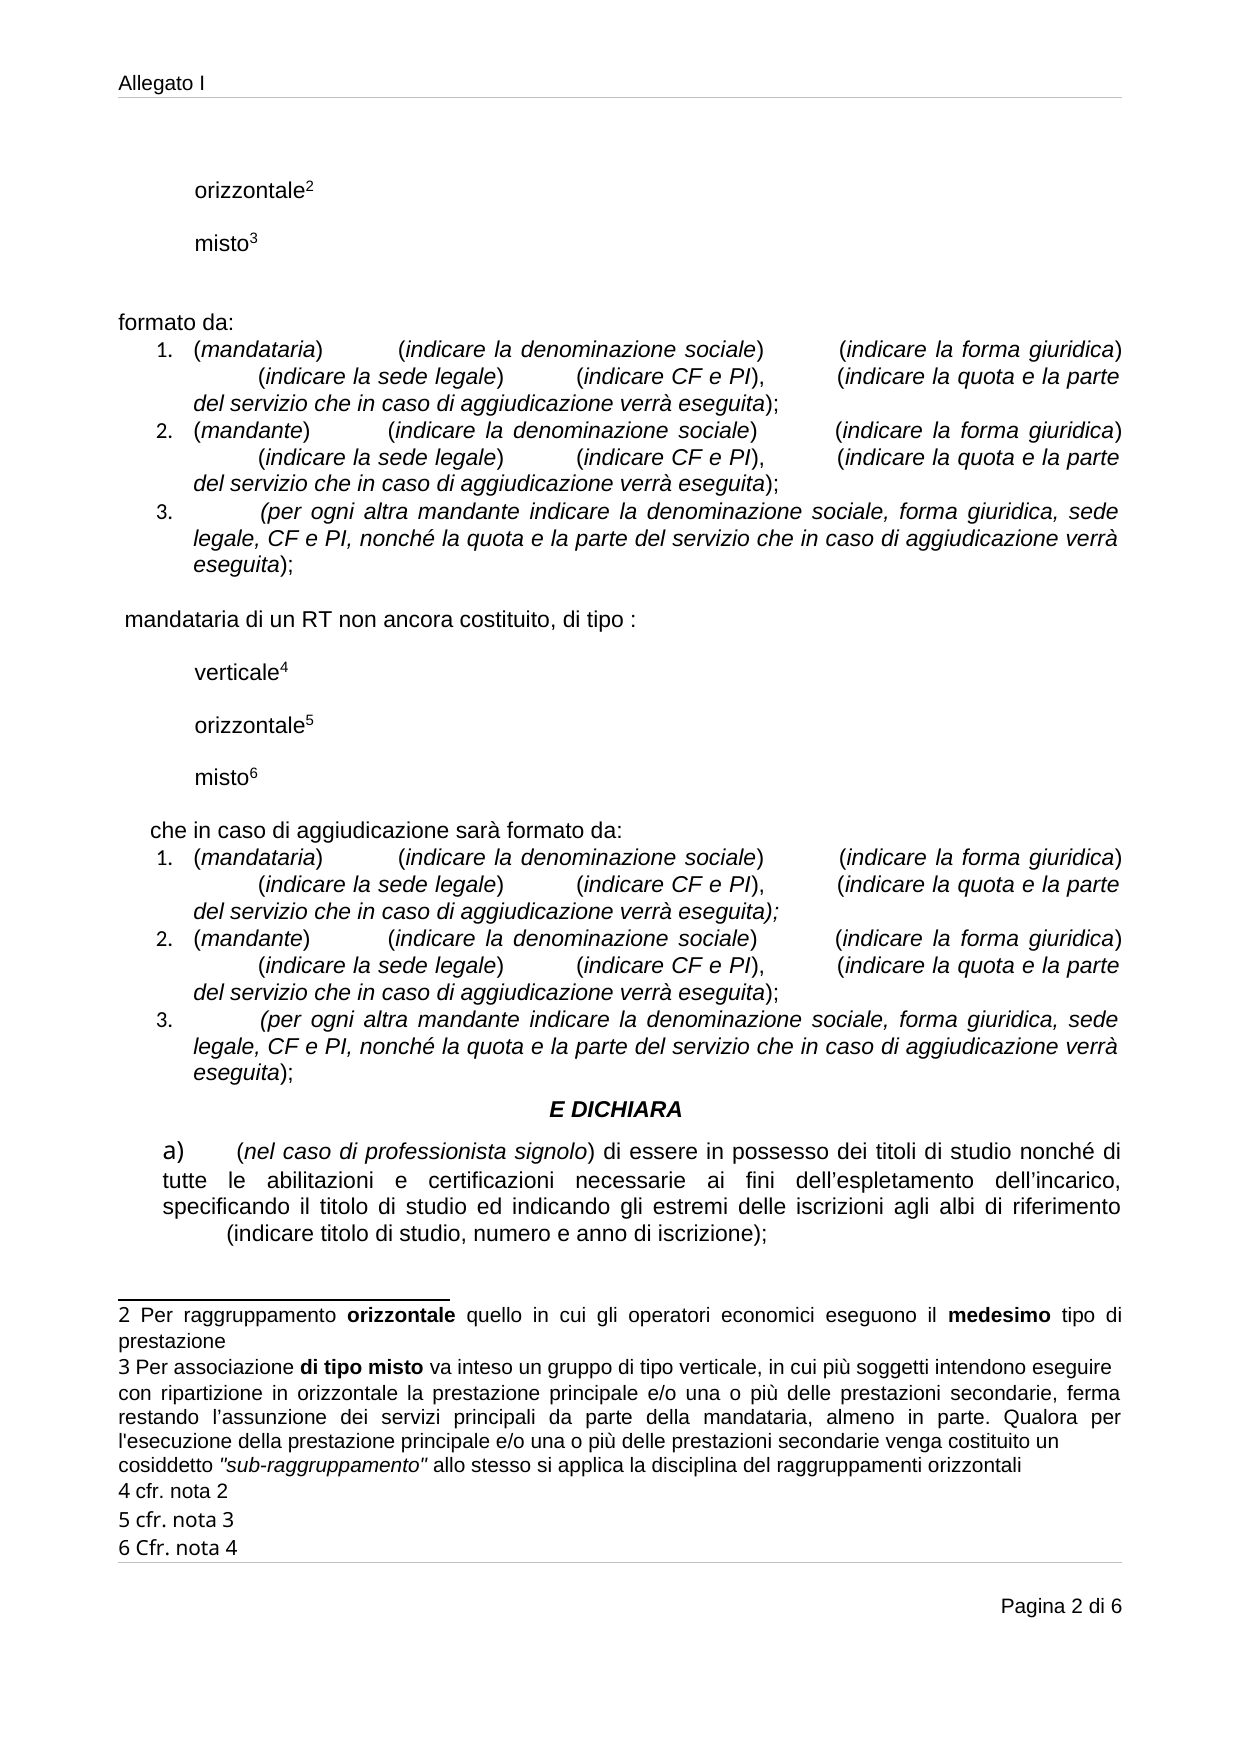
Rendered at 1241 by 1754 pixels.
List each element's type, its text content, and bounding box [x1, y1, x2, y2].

text cfr. nota 2 [118, 1477, 1122, 1505]
text cosiddetto "sub-raggruppamento" allo stesso si applica la disciplina del raggruppamenti orizzontali [118, 1453, 1122, 1477]
text misto [118, 230, 1122, 256]
text che in caso di aggiudicazione sarà formato da: [118, 817, 1122, 843]
list (mandante) (indicare la denominazione sociale) (indicare la forma giuridica) (indicare la sede legale) (indicare CF e PI), (indicare la quota e la parte del servizio che in caso di aggiudicazione verrà eseguita); [156, 924, 1122, 1005]
text mandataria di un RT non ancora costituito, di tipo : [118, 606, 1122, 633]
text verticale [118, 659, 1122, 685]
text Per raggruppamento orizzontale quello in cui gli operatori economici eseguono il medesimo tipo di prestazione [118, 1300, 1122, 1352]
text formato da: [118, 309, 1122, 335]
text E DICHIARA [118, 1096, 1122, 1122]
list (per ogni altra mandante indicare la denominazione sociale, forma giuridica, sede legale, CF e PI, nonché la quota e la parte del servizio che in caso di aggiudicazione verrà eseguita); [156, 1005, 1122, 1086]
text orizzontale [118, 712, 1122, 738]
list (mandataria) (indicare la denominazione sociale) (indicare la forma giuridica) (indicare la sede legale) (indicare CF e PI), (indicare la quota e la parte del servizio che in caso di aggiudicazione verrà eseguita); [156, 335, 1122, 416]
list (per ogni altra mandante indicare la denominazione sociale, forma giuridica, sede legale, CF e PI, nonché la quota e la parte del servizio che in caso di aggiudicazione verrà eseguita); [156, 497, 1122, 577]
list (mandataria) (indicare la denominazione sociale) (indicare la forma giuridica) (indicare la sede legale) (indicare CF e PI), (indicare la quota e la parte del servizio che in caso di aggiudicazione verrà eseguita); [156, 843, 1122, 924]
text Per associazione di tipo misto va inteso un gruppo di tipo verticale, in cui più soggetti intendono eseguire [118, 1352, 1122, 1381]
text cfr. nota 3 [118, 1505, 1122, 1533]
text con ripartizione in orizzontale la prestazione principale e/o una o più delle prestazioni secondarie, ferma restando l’assunzione dei servizi principali da parte della mandataria, almeno in parte. Qualora per l'esecuzione della prestazione principale e/o una o più delle prestazioni secondarie venga costituito un [118, 1381, 1122, 1453]
text Cfr. nota 4 [118, 1533, 1122, 1562]
text orizzontale [118, 177, 1122, 203]
list (mandante) (indicare la denominazione sociale) (indicare la forma giuridica) (indicare la sede legale) (indicare CF e PI), (indicare la quota e la parte del servizio che in caso di aggiudicazione verrà eseguita); [156, 416, 1122, 497]
list (nel caso di professionista signolo) di essere in possesso dei titoli di studio nonché di tutte le abilitazioni e certificazioni necessarie ai fini dell’espletamento dell’incarico, specificando il titolo di studio ed indicando gli estremi delle iscrizioni agli albi di riferimento (indicare titolo di studio, numero e anno di iscrizione); [162, 1133, 1122, 1246]
text misto [118, 764, 1122, 791]
